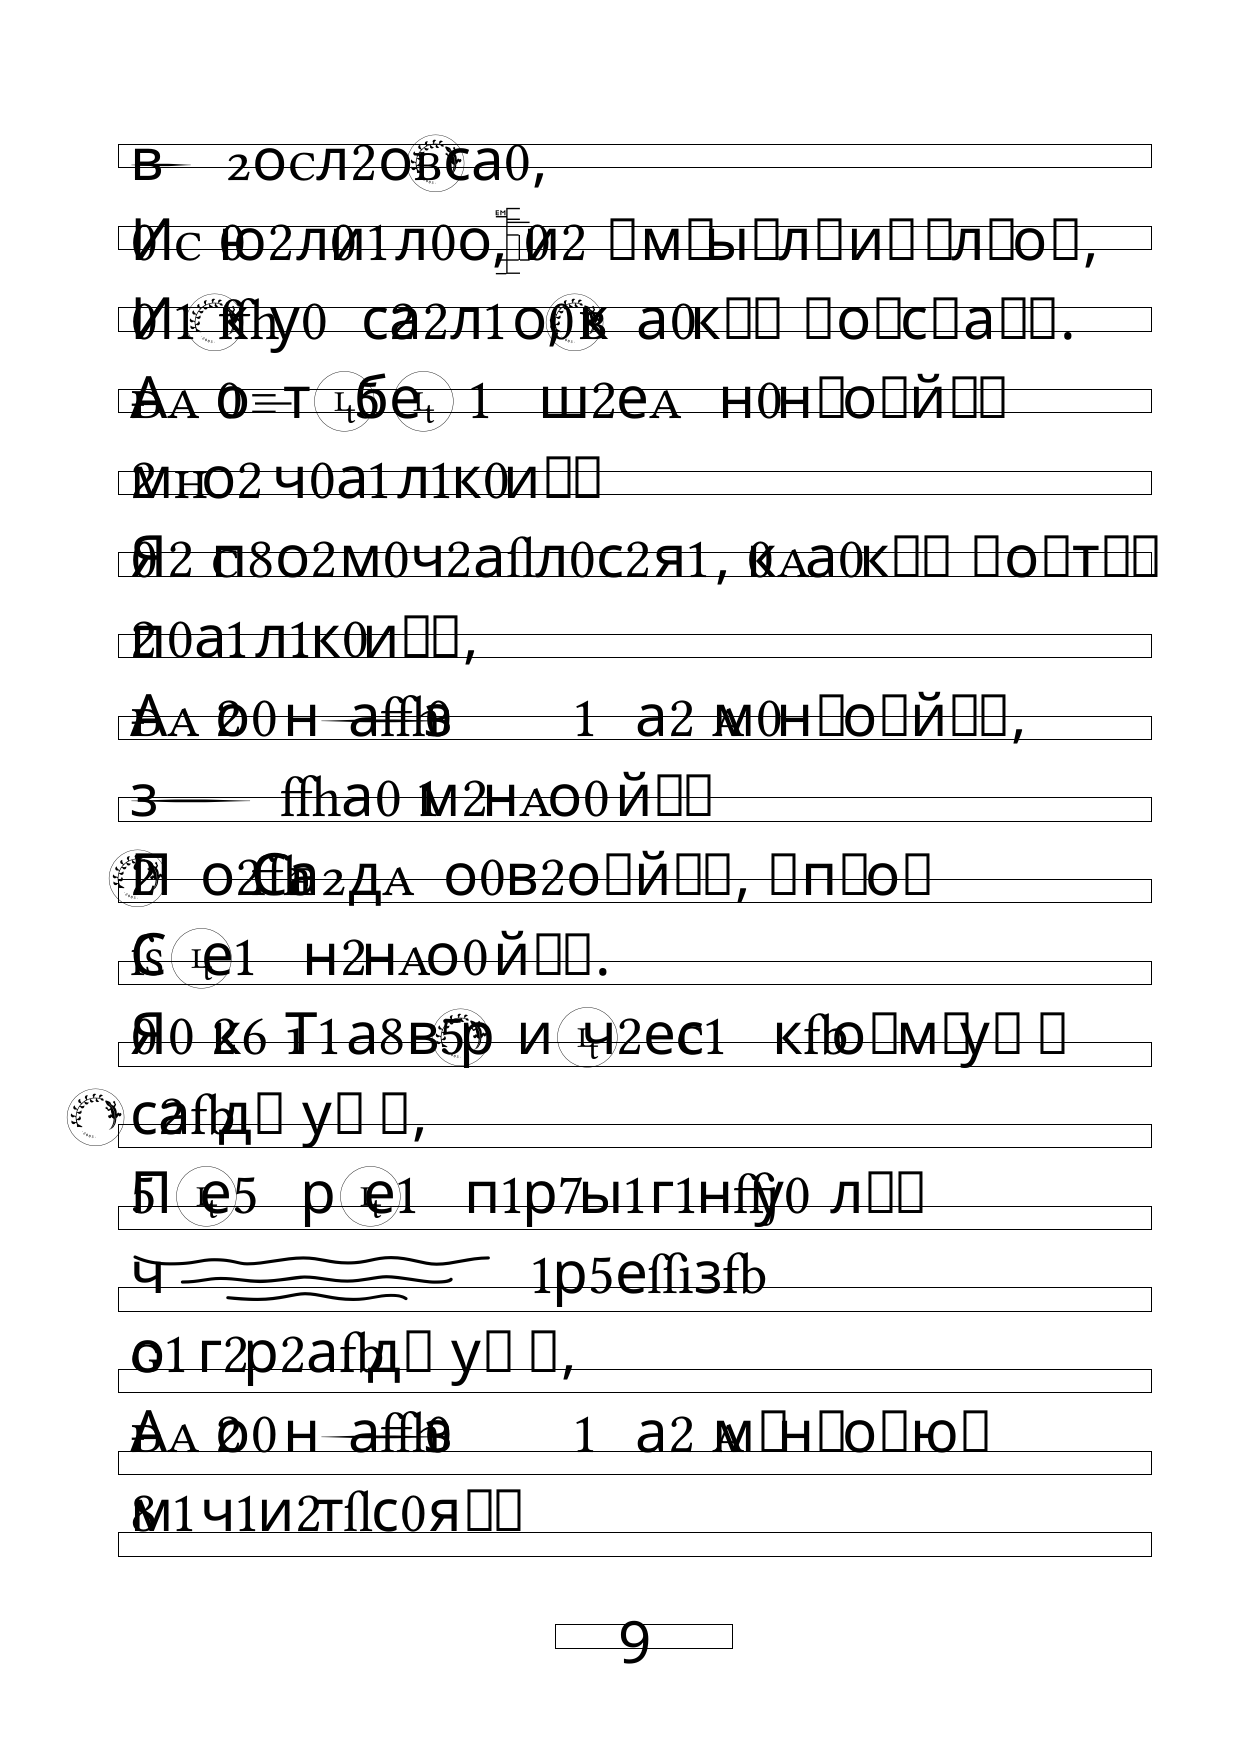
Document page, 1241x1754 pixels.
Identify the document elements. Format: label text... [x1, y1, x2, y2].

text Я к Таврическому саду, [130, 992, 1140, 1042]
text А она за мной, за мной [130, 674, 1140, 716]
text И кусало, как оса. [130, 277, 1140, 307]
text Я к Таврическому саду, [130, 1067, 1140, 1124]
text А от бешенной мочалки [130, 495, 1140, 516]
text Я помчался, как от палки, [130, 658, 1140, 674]
text По Садовой, по Сенной. [130, 985, 1140, 992]
text А она за мною мчится [130, 1475, 1140, 1532]
text Я помчался, как от палки, [130, 577, 1140, 634]
text Перепрыгнул чрез ограду, [130, 1151, 1140, 1206]
text А она за мной, за мной [130, 740, 1140, 797]
text И вцепилось в волоса, [130, 118, 1140, 144]
text И юлило, и мылило, [130, 198, 1140, 226]
text А она за мною мчится [130, 1393, 1140, 1451]
text А от бешенной мочалки [130, 357, 1140, 389]
text Я помчался, как от палки, [130, 516, 1140, 552]
text А она за мной, за мной [130, 822, 1140, 833]
text Перепрыгнул чрез ограду, [130, 1312, 1140, 1369]
text И кусало, как оса. [130, 332, 1140, 357]
text И юлило, и мылило, [130, 250, 1140, 277]
text И вцепилось в волоса, [130, 168, 1140, 198]
text По Садовой, по Сенной. [130, 903, 1140, 961]
text По Садовой, по Сенной. [130, 833, 1140, 879]
text Перепрыгнул чрез ограду, [130, 1230, 1140, 1287]
text А от бешенной мочалки [130, 413, 1140, 471]
